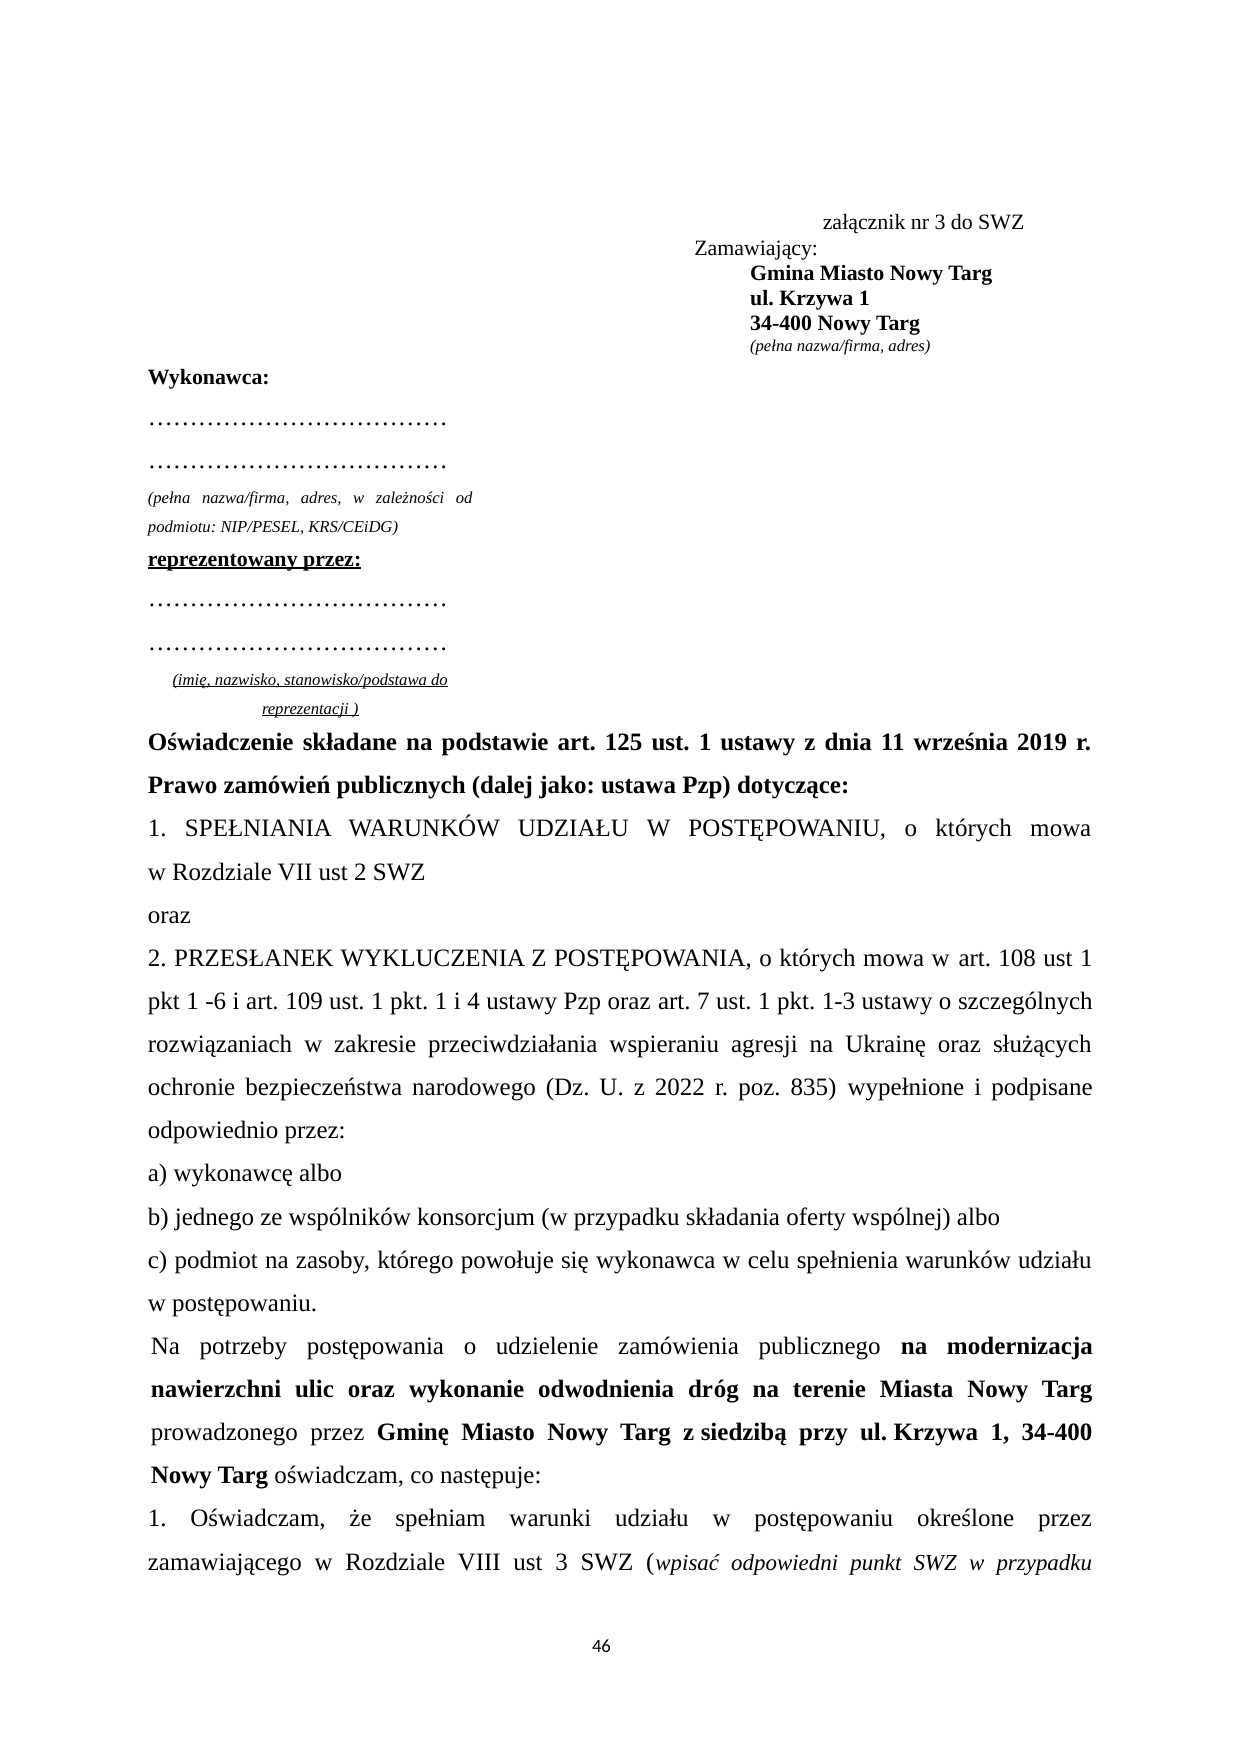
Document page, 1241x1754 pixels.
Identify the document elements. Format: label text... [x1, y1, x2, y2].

text Wykonawca: [148, 364, 1093, 389]
text 2. PRZESŁANEK WYKLUCZENIA Z POSTĘPOWANIA, o których mowa w art. 108 ust 1 pkt 1 -6 i art. 109 ust. 1 pkt. 1 i 4 ustawy Pzp oraz art. 7 ust. 1 pkt. 1-3 ustawy o szczególnych rozwiązaniach w zakresie przeciwdziałania wspieraniu agresji na Ukrainę oraz służących ochronie bezpieczeństwa narodowego (Dz. U. z 2022 r. poz. 835) wypełnione i podpisane odpowiednio przez: [148, 943, 1093, 1144]
text ……………………………………………………………… [148, 583, 472, 655]
text Gmina Miasto Nowy Targ [750, 260, 1093, 285]
text Oświadczenie składane na podstawie art. 125 ust. 1 ustawy z dnia 11 września 2019 r. Prawo zamówień publicznych (dalej jako: ustawa Pzp) dotyczące: [148, 727, 1093, 799]
text a) wykonawcę albo [148, 1158, 1093, 1187]
text c) podmiot na zasoby, którego powołuje się wykonawca w celu spełnienia warunków udziału w postępowaniu. [148, 1245, 1093, 1317]
text 1. SPEŁNIANIA WARUNKÓW UDZIAŁU W POSTĘPOWANIU, o których mowa w Rozdziale VII ust 2 SWZ [148, 813, 1093, 885]
text b) jednego ze wspólników konsorcjum (w przypadku składania oferty wspólnej) albo [148, 1202, 1093, 1230]
text reprezentowany przez: [148, 546, 1093, 571]
text Na potrzeby postępowania o udzielenie zamówienia publicznego na modernizacja nawierzchni ulic oraz wykonanie odwodnienia dróg na terenie Miasta Nowy Targ prowadzonego przez Gminę Miasto Nowy Targ z siedzibą przy ul. Krzywa 1, 34-400 Nowy Targ oświadczam, co następuje: [151, 1331, 1093, 1489]
text ul. Krzywa 1 [750, 285, 1093, 310]
text Zamawiający: [694, 234, 1093, 260]
text ……………………………………………………………… [148, 402, 472, 474]
text (pełna nazwa/firma, adres, w zależności od podmiotu: NIP/PESEL, KRS/CEiDG) [148, 488, 472, 536]
text (imię, nazwisko, stanowisko/podstawa do reprezentacji ) [148, 670, 472, 718]
text oraz [148, 900, 1093, 928]
text 34-400 Nowy Targ [750, 310, 1093, 335]
text (pełna nazwa/firma, adres) [750, 335, 1093, 354]
text załącznik nr 3 do SWZ [694, 209, 1093, 234]
text 1. Oświadczam, że spełniam warunki udziału w postępowaniu określone przez zamawiającego w Rozdziale VIII ust 3 SWZ (wpisać odpowiedni punkt SWZ w przypadku [148, 1503, 1093, 1575]
